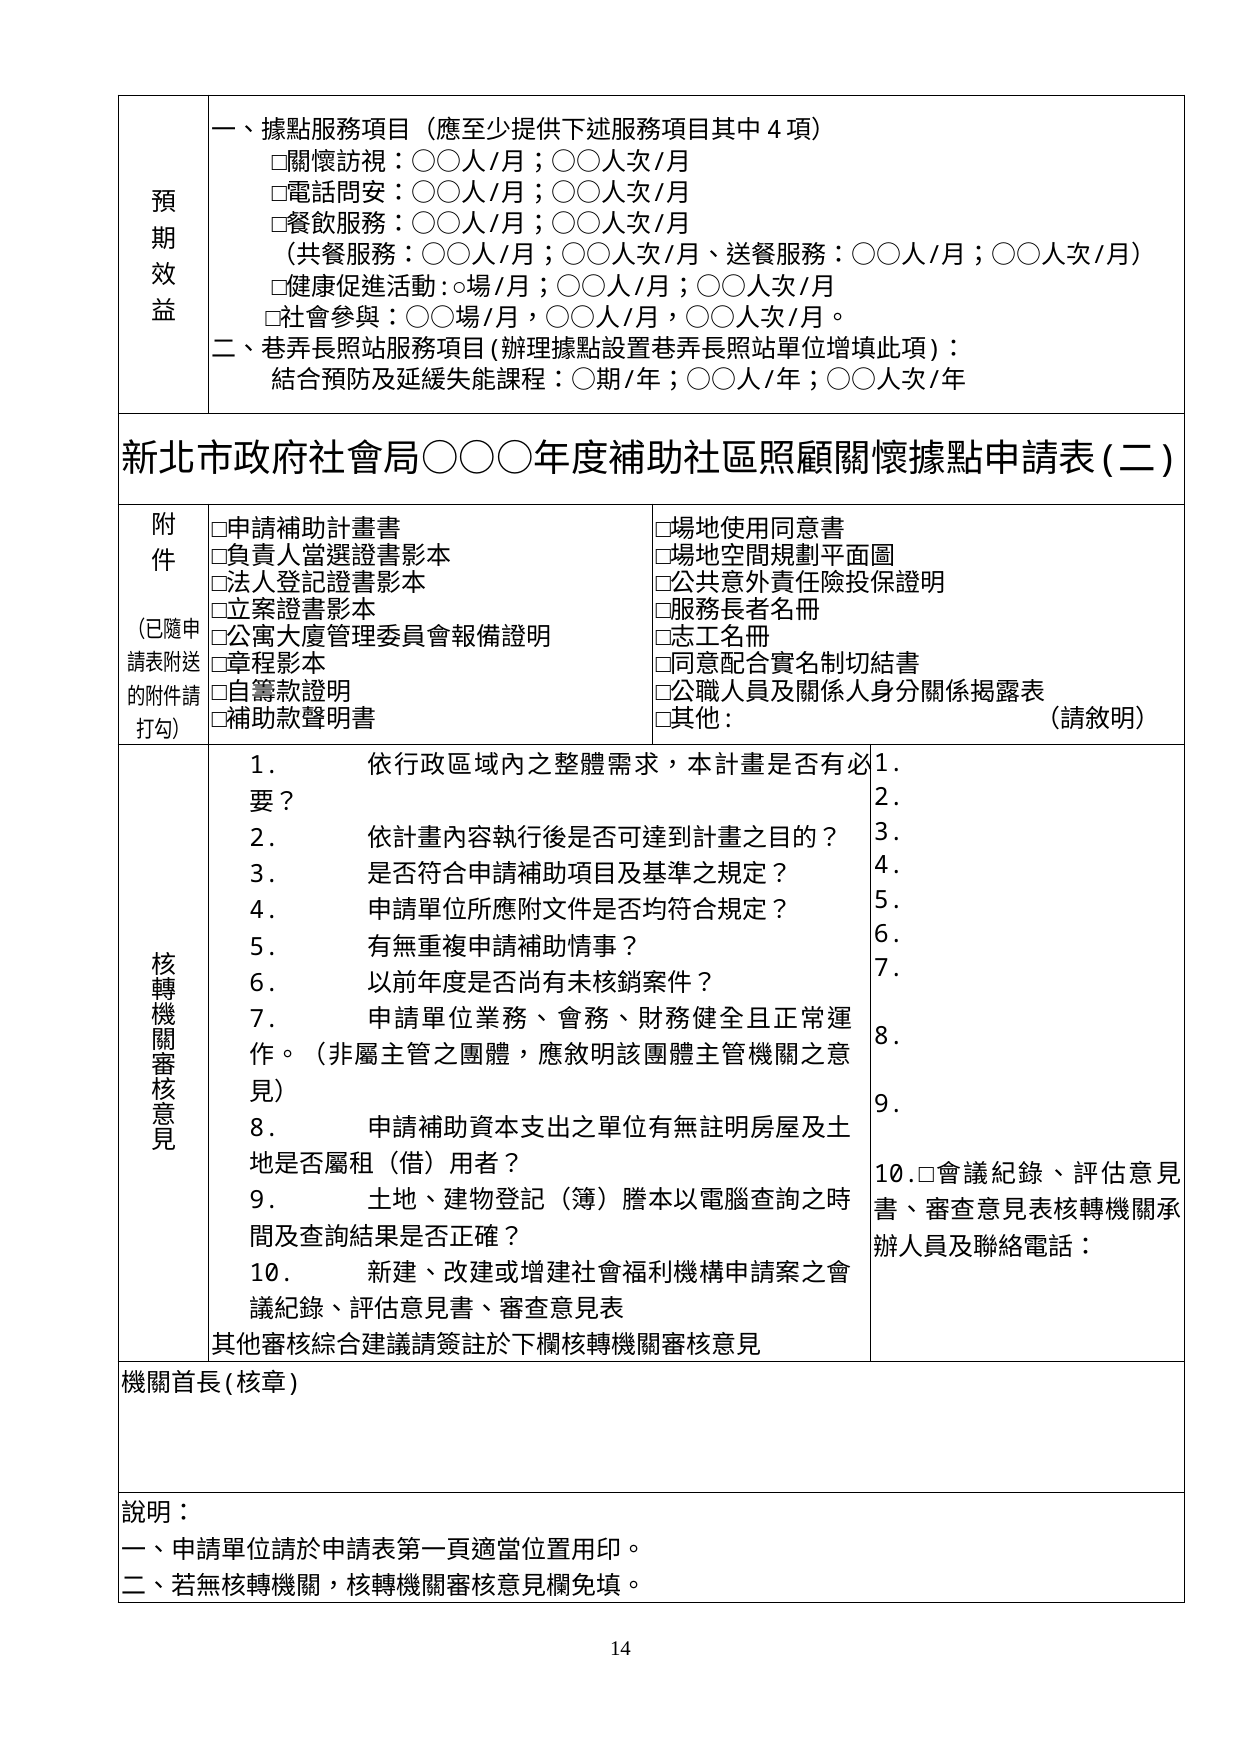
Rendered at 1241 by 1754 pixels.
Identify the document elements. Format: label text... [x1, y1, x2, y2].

table_cell □場地使用同意書 □場地空間規劃平面圖 □公共意外責任險投保證明 □服務長者名冊 □志工名冊 □同意配合實名制切結書 □公職人員及關係人身分關係揭露表 □其他: （請敘明） [653, 505, 1184, 744]
table_cell 依行政區域內之整體需求，本計畫是否有必要？ 依計畫內容執行後是否可達到計畫之目的？ 是否符合申請補助項目及基準之規定？ 申請單位所應附文件是否均符合規定？ 有無重複申請補助情事？ 以前年度是否尚有未核銷案件？ 申請單位業務、會務、財務健全且正常運作。（非屬主管之團體，應敘明該團體主管機關之意見） 申請補助資本支出之單位有無註明房屋及土地是否屬租（借）用者？ 土地、建物登記（簿）謄本以電腦查詢之時間及查詢結果是否正確？ 新建、改建或增建社會福利機構申請案之會議紀錄、評估意見書、審查意見表 其他審核綜合建議請簽註於下欄核轉機關審核意見 [209, 745, 870, 1361]
table_cell □申請補助計畫書 □負責人當選證書影本 □法人登記證書影本 □立案證書影本 □公寓大廈管理委員會報備證明 □章程影本 □自籌款證明 □補助款聲明書 [209, 505, 652, 744]
table_cell 一、據點服務項目（應至少提供下述服務項目其中4項） □關懷訪視：○○人/月；○○人次/月 □電話問安：○○人/月；○○人次/月 □餐飲服務：○○人/月；○○人次/月 （共餐服務：○○人/月；○○人次/月、送餐服務：○○人/月；○○人次/月） □健康促進活動:○場/月；○○人/月；○○人次/月 □社會參與：○○場/月，○○人/月，○○人次/月。 二、巷弄長照站服務項目(辦理據點設置巷弄長照站單位增填此項)： 結合預防及延緩失能課程：○期/年；○○人/年；○○人次/年 [209, 96, 1184, 413]
table_cell 機關首長(核章) [119, 1362, 1184, 1492]
table_cell 說明： 一、申請單位請於申請表第一頁適當位置用印。 二、若無核轉機關，核轉機關審核意見欄免填。 [119, 1493, 1184, 1602]
table_cell 核 轉 機 關 審 核 意 見 [119, 745, 208, 1361]
table_cell 預 期 效 益 [119, 96, 208, 413]
table_cell 新北市政府社會局○○○年度補助社區照顧關懷據點申請表(二) [119, 414, 1184, 503]
table_cell 1. 2. 3. 4. 5. 6. 7. 8. 9. 10.□會議紀錄、評估意見書、審查意見表核轉機關承辦人員及聯絡電話： [871, 745, 1184, 1361]
table_cell 附 件 （已隨申請表附送的附件請打勾） [119, 505, 208, 744]
